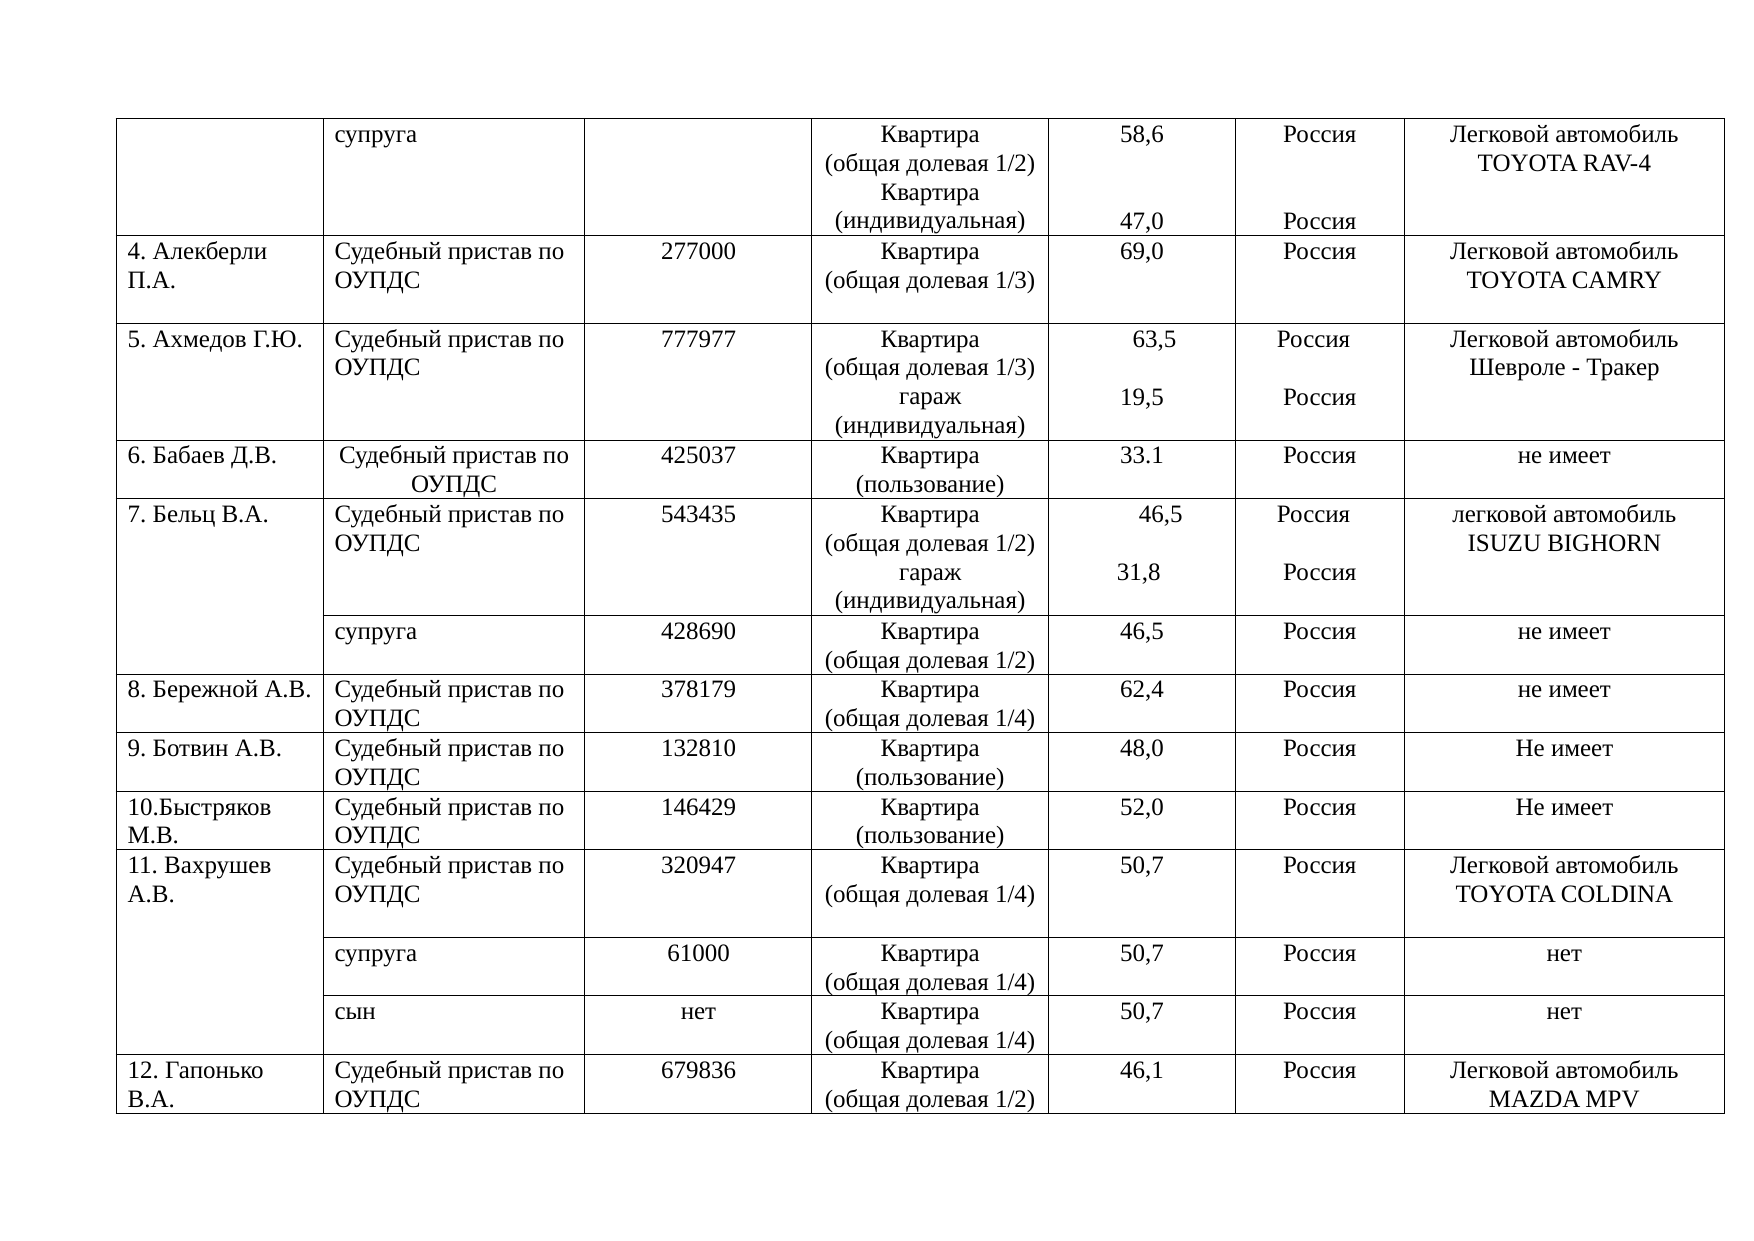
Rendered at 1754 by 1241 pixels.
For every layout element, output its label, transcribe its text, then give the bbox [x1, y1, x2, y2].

table_cell не имеет [1405, 616, 1724, 673]
table_cell 48,0 [1049, 733, 1235, 791]
table_cell Квартира (общая долевая 1/2) Квартира (индивидуальная) [812, 119, 1048, 235]
table_cell 8. Бережной А.В. [117, 675, 323, 732]
table_cell 378179 [585, 675, 811, 732]
table_cell 33,1 [1049, 441, 1235, 498]
table_cell Квартира (общая долевая 1/2) [812, 1055, 1048, 1112]
table_cell 777977 [585, 324, 811, 439]
table_cell нет [585, 996, 811, 1054]
table_cell сын [324, 996, 584, 1054]
table_cell 320947 [585, 850, 811, 937]
table_cell нет [1405, 996, 1724, 1054]
table_cell 425037 [585, 441, 811, 498]
table_cell Россия Россия [1236, 119, 1404, 235]
table_cell 7. Бельц В.А. [117, 499, 323, 673]
table_cell 58,6 47,0 [1049, 119, 1235, 235]
table_cell Квартира (пользование) [812, 441, 1048, 498]
table_cell Россия Россия [1236, 324, 1404, 439]
table_cell не имеет [1405, 675, 1724, 732]
table_cell Россия [1236, 733, 1404, 791]
table_cell Судебный пристав по ОУПДС [324, 733, 584, 791]
table_cell 12. Гапонько В.А. [117, 1055, 323, 1112]
table_cell [585, 119, 811, 235]
table_cell 277000 [585, 236, 811, 323]
table_cell 6. Бабаев Д.В. [117, 441, 323, 498]
table_cell Судебный пристав по ОУПДС [324, 236, 584, 323]
table_cell 10.Быстряков М.В. [117, 792, 323, 849]
table_cell 52,0 [1049, 792, 1235, 849]
table_cell Россия [1236, 996, 1404, 1054]
table_cell нет [1405, 938, 1724, 995]
table_cell 428690 [585, 616, 811, 673]
table_cell Россия [1236, 792, 1404, 849]
table_cell Квартира (общая долевая 1/2) гараж (индивидуальная) [812, 499, 1048, 615]
table_cell Квартира (общая долевая 1/4) [812, 675, 1048, 732]
table_cell Квартира (общая долевая 1/4) [812, 996, 1048, 1054]
table_cell Квартира (общая долевая 1/4) [812, 938, 1048, 995]
table_cell Судебный пристав по ОУПДС [324, 324, 584, 439]
table_cell Квартира (общая долевая 1/3) гараж (индивидуальная) [812, 324, 1048, 439]
table_cell Судебный пристав по ОУПДС [324, 675, 584, 732]
table_cell Россия [1236, 1055, 1404, 1112]
table_cell 50,7 [1049, 996, 1235, 1054]
table_cell 132810 [585, 733, 811, 791]
table_cell 679836 [585, 1055, 811, 1112]
table_cell Квартира (пользование) [812, 733, 1048, 791]
table_cell 46,5 31,8 [1049, 499, 1235, 615]
table_cell 146429 [585, 792, 811, 849]
table_cell Легковой автомобиль TOYOTA COLDINA [1405, 850, 1724, 937]
table_cell Легковой автомобиль TOYOTA CAMRY [1405, 236, 1724, 323]
table_cell 5. Ахмедов Г.Ю. [117, 324, 323, 439]
table_cell Судебный пристав по ОУПДС [324, 1055, 584, 1112]
table_cell 543435 [585, 499, 811, 615]
table_cell Не имеет [1405, 733, 1724, 791]
table_cell супруга [324, 119, 584, 235]
table_cell 50,7 [1049, 938, 1235, 995]
table_cell [117, 119, 323, 235]
table_cell Россия [1236, 675, 1404, 732]
table_cell супруга [324, 938, 584, 995]
table_cell 9. Ботвин А.В. [117, 733, 323, 791]
table_cell 69,0 [1049, 236, 1235, 323]
table_cell Квартира (общая долевая 1/4) [812, 850, 1048, 937]
table_cell Россия [1236, 616, 1404, 673]
table_cell Судебный пристав по ОУПДС [324, 850, 584, 937]
table_cell 61000 [585, 938, 811, 995]
table_cell легковой автомобиль ISUZU BIGHORN [1405, 499, 1724, 615]
table_cell супруга [324, 616, 584, 673]
table_cell Легковой автомобиль MAZDA MPV [1405, 1055, 1724, 1112]
table_cell 11. Вахрушев А.В. [117, 850, 323, 1054]
table_cell 46,5 [1049, 616, 1235, 673]
table_cell Квартира (пользование) [812, 792, 1048, 849]
table_cell Россия [1236, 850, 1404, 937]
table_cell Квартира (общая долевая 1/2) [812, 616, 1048, 673]
table_cell 63,5 19,5 [1049, 324, 1235, 439]
table_cell Судебный пристав по ОУПДС [324, 792, 584, 849]
table_cell Россия [1236, 938, 1404, 995]
table_cell Не имеет [1405, 792, 1724, 849]
table_cell Судебный пристав по ОУПДС [324, 441, 584, 498]
table_cell Легковой автомобиль Шевроле - Тракер [1405, 324, 1724, 439]
table_cell 62,4 [1049, 675, 1235, 732]
table_cell 46,1 [1049, 1055, 1235, 1112]
table_cell Россия [1236, 441, 1404, 498]
table_cell Квартира (общая долевая 1/3) [812, 236, 1048, 323]
table_cell Легковой автомобиль TOYOTA RAV-4 [1405, 119, 1724, 235]
table_cell 4. Алекберли П.А. [117, 236, 323, 323]
table_cell Россия [1236, 236, 1404, 323]
table_cell Судебный пристав по ОУПДС [324, 499, 584, 615]
table_cell не имеет [1405, 441, 1724, 498]
table_cell Россия Россия [1236, 499, 1404, 615]
table_cell 50,7 [1049, 850, 1235, 937]
